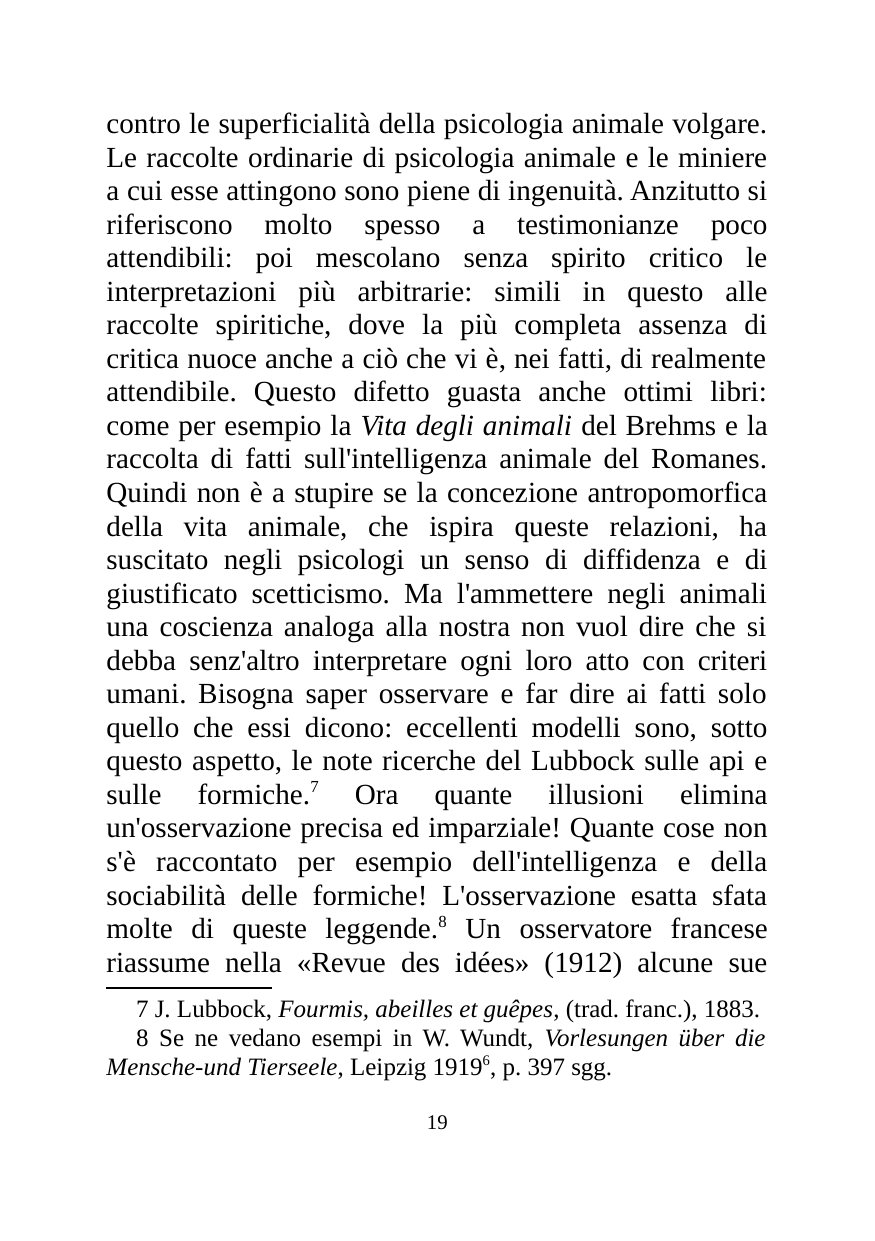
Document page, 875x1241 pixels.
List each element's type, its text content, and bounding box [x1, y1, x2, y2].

text J. Lubbock, Fourmis, abeilles et guêpes, (trad. franc.), 1883. [106, 994, 768, 1023]
text Se ne vedano esempi in W. Wundt, Vorlesungen über die Mensche-und Tierseele, Leipzig 19196, p. 397 sgg. [106, 1023, 768, 1080]
text contro le superficialità della psicologia animale volgare. Le raccolte ordinarie di psicologia animale e le miniere a cui esse attingono sono piene di ingenuità. Anzitutto si riferiscono molto spesso a testimonianze poco attendibili: poi mescolano senza spirito critico le interpretazioni più arbitrarie: simili in questo alle raccolte spiritiche, dove la più completa assenza di critica nuoce anche a ciò che vi è, nei fatti, di realmente attendibile. Questo difetto guasta anche ottimi libri: come per esempio la Vita degli animali del Brehms e la raccolta di fatti sull'intelligenza animale del Romanes. Quindi non è a stupire se la concezione antropomorfica della vita animale, che ispira queste relazioni, ha suscitato negli psicologi un senso di diffidenza e di giustificato scetticismo. Ma l'ammettere negli animali una coscienza analoga alla nostra non vuol dire che si debba senz'altro interpretare ogni loro atto con criteri umani. Bisogna saper osservare e far dire ai fatti solo quello che essi dicono: eccellenti modelli sono, sotto questo aspetto, le note ricerche del Lubbock sulle api e sulle formiche. Ora quante illusioni elimina un'osservazione precisa ed imparziale! Quante cose non s'è raccontato per esempio dell'intelligenza e della sociabilità delle formiche! L'osservazione esatta sfata molte di queste leggende. Un osservatore francese riassume nella «Revue des idées» (1912) alcune sue [106, 106, 768, 978]
